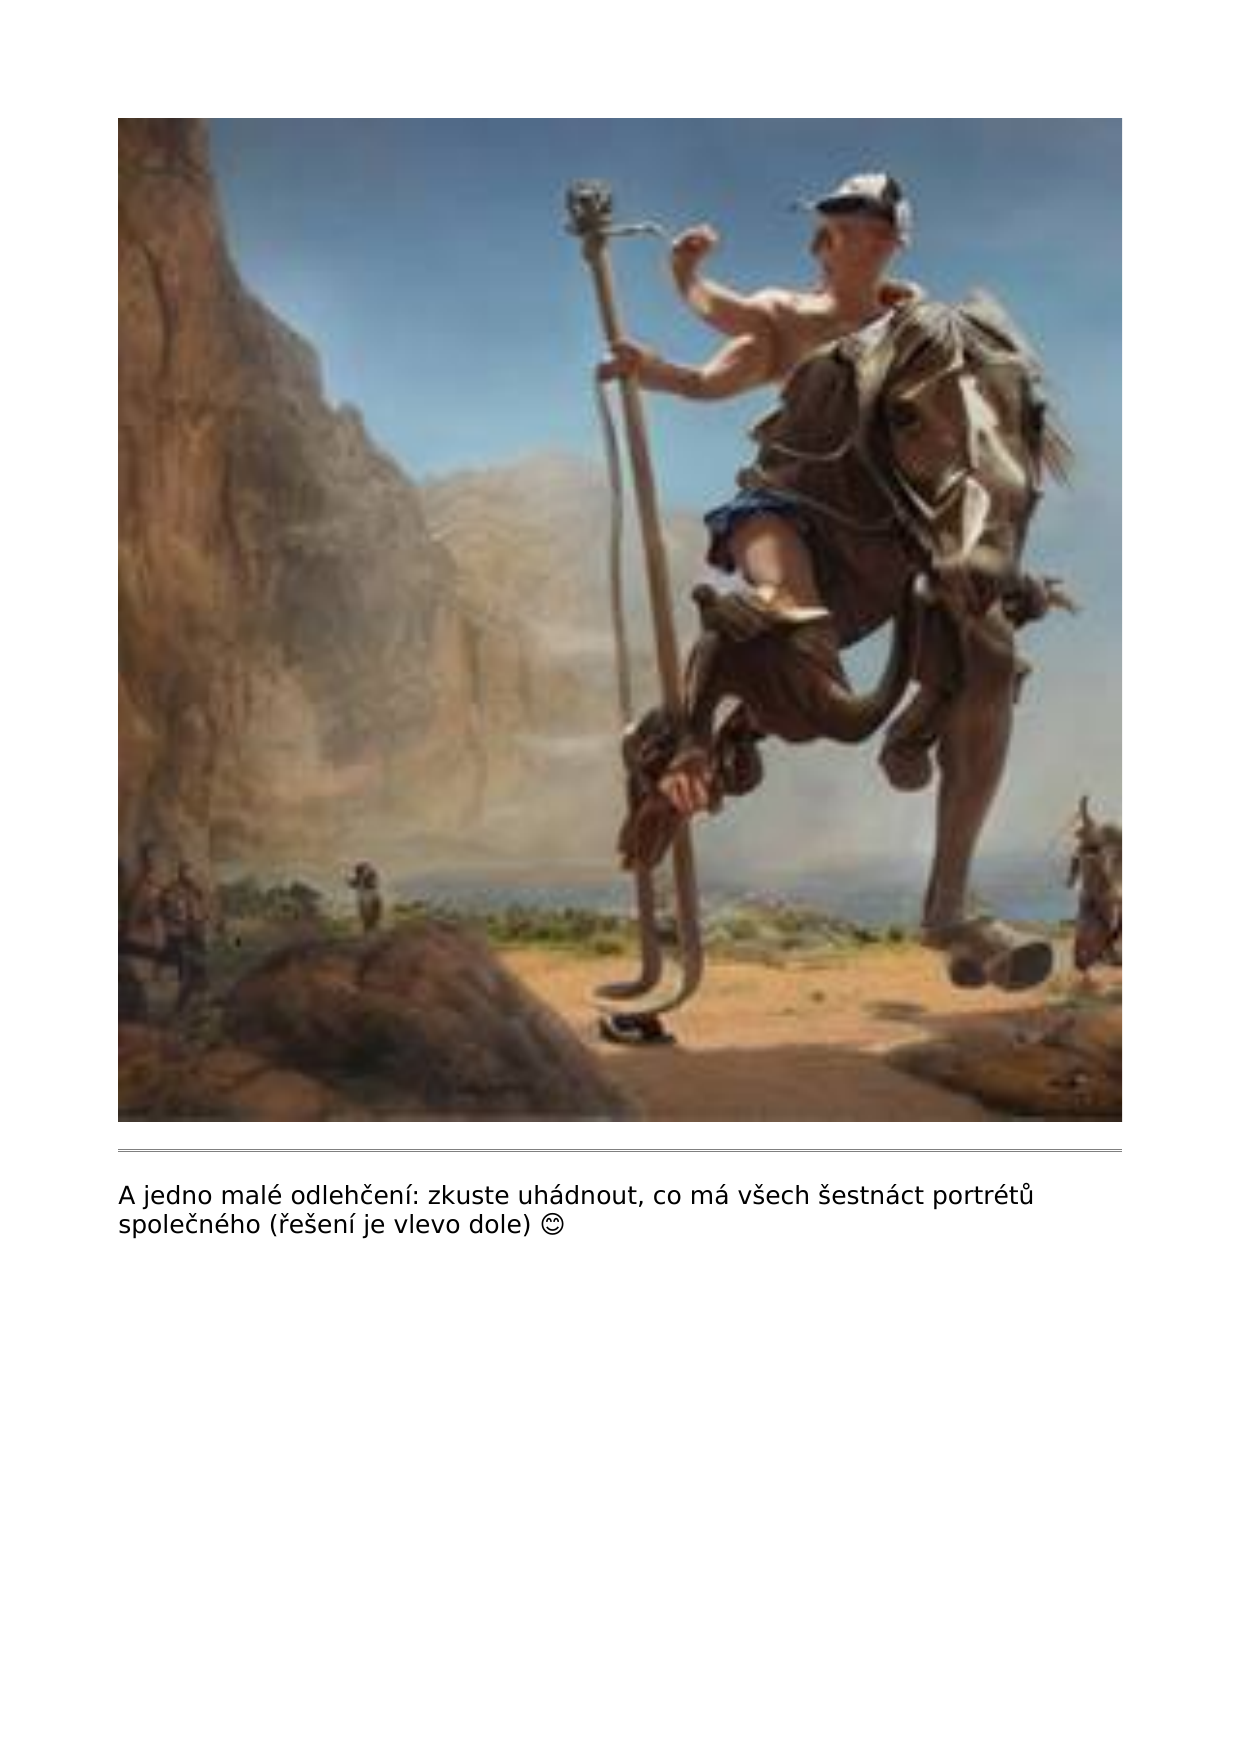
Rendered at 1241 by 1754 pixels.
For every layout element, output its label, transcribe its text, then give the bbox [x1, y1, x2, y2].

text A jedno malé odlehčení: zkuste uhádnout, co má všech šestnáct portrétů společného (řešení je vlevo dole) 😊 [118, 1181, 1122, 1239]
picture [118, 118, 1123, 1122]
